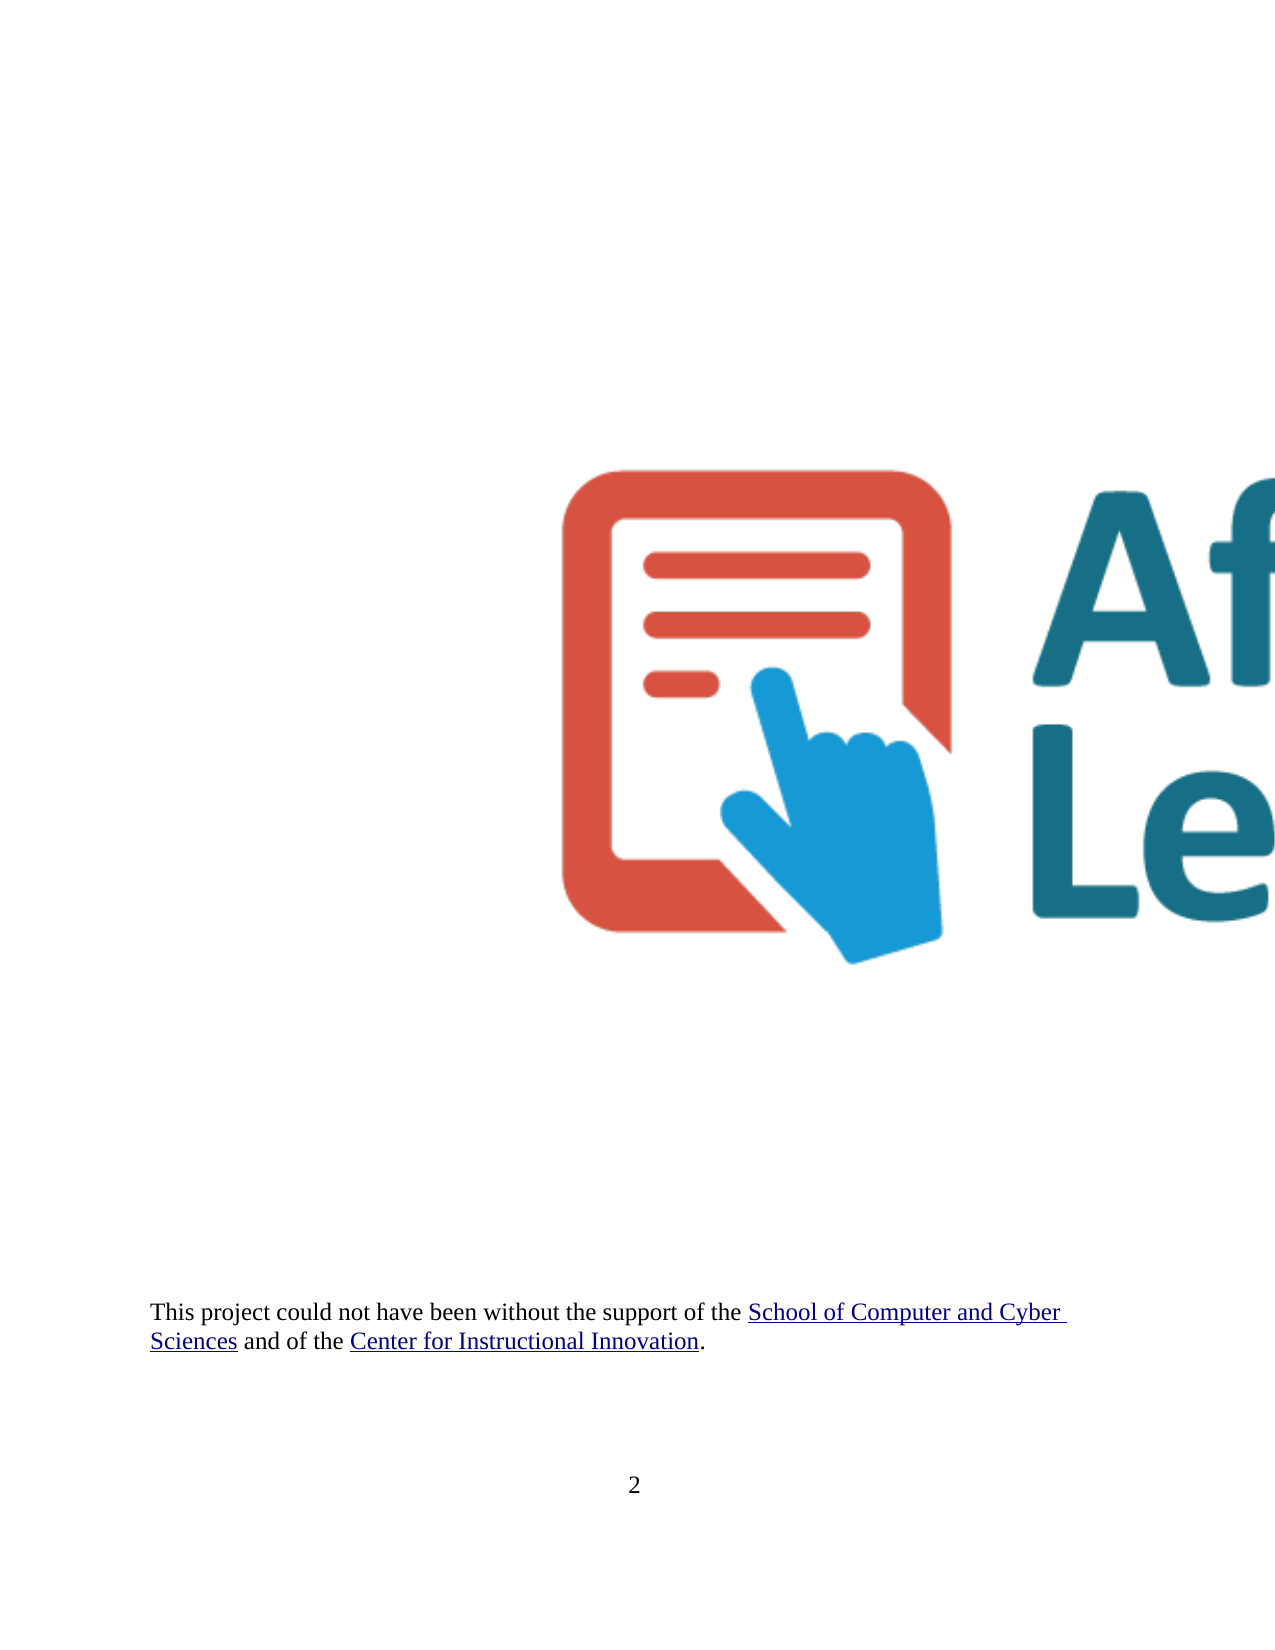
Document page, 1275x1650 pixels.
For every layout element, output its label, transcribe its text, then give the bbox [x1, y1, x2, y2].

text This project could not have been without the support of the School of Computer and Cyber Sciences and of the Center for Instructional Innovation. [150, 1297, 1125, 1354]
picture [150, 150, 1275, 1280]
